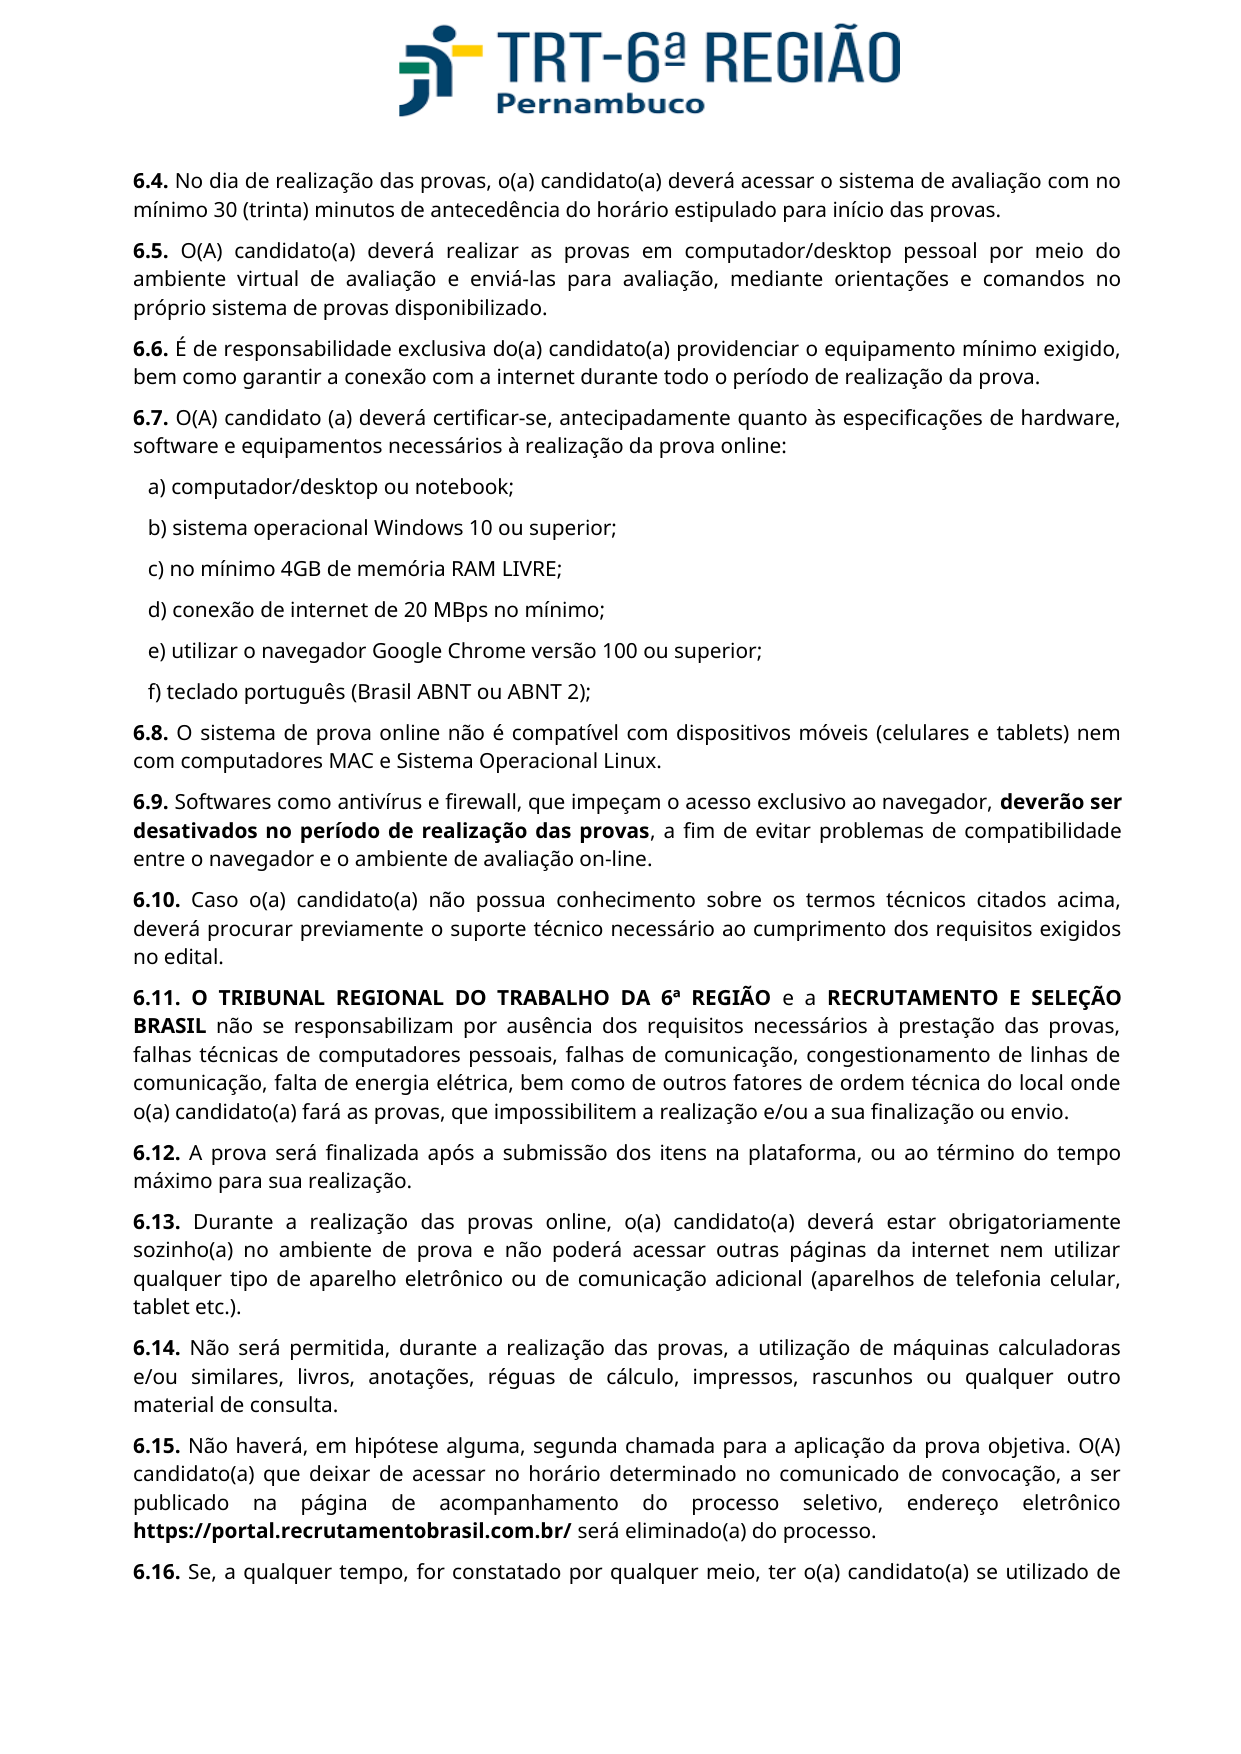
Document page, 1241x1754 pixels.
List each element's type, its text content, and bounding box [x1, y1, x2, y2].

text 6.13. Durante a realização das provas online, o(a) candidato(a) deverá estar obrigatoriamente sozinho(a) no ambiente de prova e não poderá acessar outras páginas da internet nem utilizar qualquer tipo de aparelho eletrônico ou de comunicação adicional (aparelhos de telefonia celular, tablet etc.). [133, 1207, 1122, 1321]
text 6.7. O(A) candidato (a) deverá certificar-se, antecipadamente quanto às especificações de hardware, software e equipamentos necessários à realização da prova online: [133, 403, 1122, 460]
text 6.4. No dia de realização das provas, o(a) candidato(a) deverá acessar o sistema de avaliação com no mínimo 30 (trinta) minutos de antecedência do horário estipulado para início das provas. [133, 166, 1122, 223]
text c) no mínimo 4GB de memória RAM LIVRE; [148, 554, 1122, 583]
text 6.14. Não será permitida, durante a realização das provas, a utilização de máquinas calculadoras e/ou similares, livros, anotações, réguas de cálculo, impressos, rascunhos ou qualquer outro material de consulta. [133, 1333, 1122, 1419]
text d) conexão de internet de 20 MBps no mínimo; [148, 595, 1122, 624]
text 6.6. É de responsabilidade exclusiva do(a) candidato(a) providenciar o equipamento mínimo exigido, bem como garantir a conexão com a internet durante todo o período de realização da prova. [133, 334, 1122, 391]
text f) teclado português (Brasil ABNT ou ABNT 2); [148, 677, 1122, 706]
text 6.5. O(A) candidato(a) deverá realizar as provas em computador/desktop pessoal por meio do ambiente virtual de avaliação e enviá-las para avaliação, mediante orientações e comandos no próprio sistema de provas disponibilizado. [133, 236, 1122, 321]
text 6.12. A prova será finalizada após a submissão dos itens na plataforma, ou ao término do tempo máximo para sua realização. [133, 1138, 1122, 1194]
text a) computador/desktop ou notebook; [148, 472, 1122, 501]
text 6.8. O sistema de prova online não é compatível com dispositivos móveis (celulares e tablets) nem com computadores MAC e Sistema Operacional Linux. [133, 718, 1122, 775]
text 6.11. O TRIBUNAL REGIONAL DO TRABALHO DA 6ª REGIÃO e a RECRUTAMENTO E SELEÇÃO BRASIL não se responsabilizam por ausência dos requisitos necessários à prestação das provas, falhas técnicas de computadores pessoais, falhas de comunicação, congestionamento de linhas de comunicação, falta de energia elétrica, bem como de outros fatores de ordem técnica do local onde o(a) candidato(a) fará as provas, que impossibilitem a realização e/ou a sua finalização ou envio. [133, 983, 1122, 1125]
text b) sistema operacional Windows 10 ou superior; [148, 513, 1122, 542]
text 6.9. Softwares como antivírus e firewall, que impeçam o acesso exclusivo ao navegador, deverão ser desativados no período de realização das provas, a fim de evitar problemas de compatibilidade entre o navegador e o ambiente de avaliação on-line. [133, 787, 1122, 873]
text 6.15. Não haverá, em hipótese alguma, segunda chamada para a aplicação da prova objetiva. O(A) candidato(a) que deixar de acessar no horário determinado no comunicado de convocação, a ser publicado na página de acompanhamento do processo seletivo, endereço eletrônico https://portal.recrutamentobrasil.com.br/ será eliminado(a) do processo. [133, 1431, 1122, 1545]
text 6.16. Se, a qualquer tempo, for constatado por qualquer meio, ter o(a) candidato(a) se utilizado de [133, 1557, 1122, 1586]
picture [399, 0, 900, 141]
text e) utilizar o navegador Google Chrome versão 100 ou superior; [148, 636, 1122, 664]
text 6.10. Caso o(a) candidato(a) não possua conhecimento sobre os termos técnicos citados acima, deverá procurar previamente o suporte técnico necessário ao cumprimento dos requisitos exigidos no edital. [133, 885, 1122, 971]
